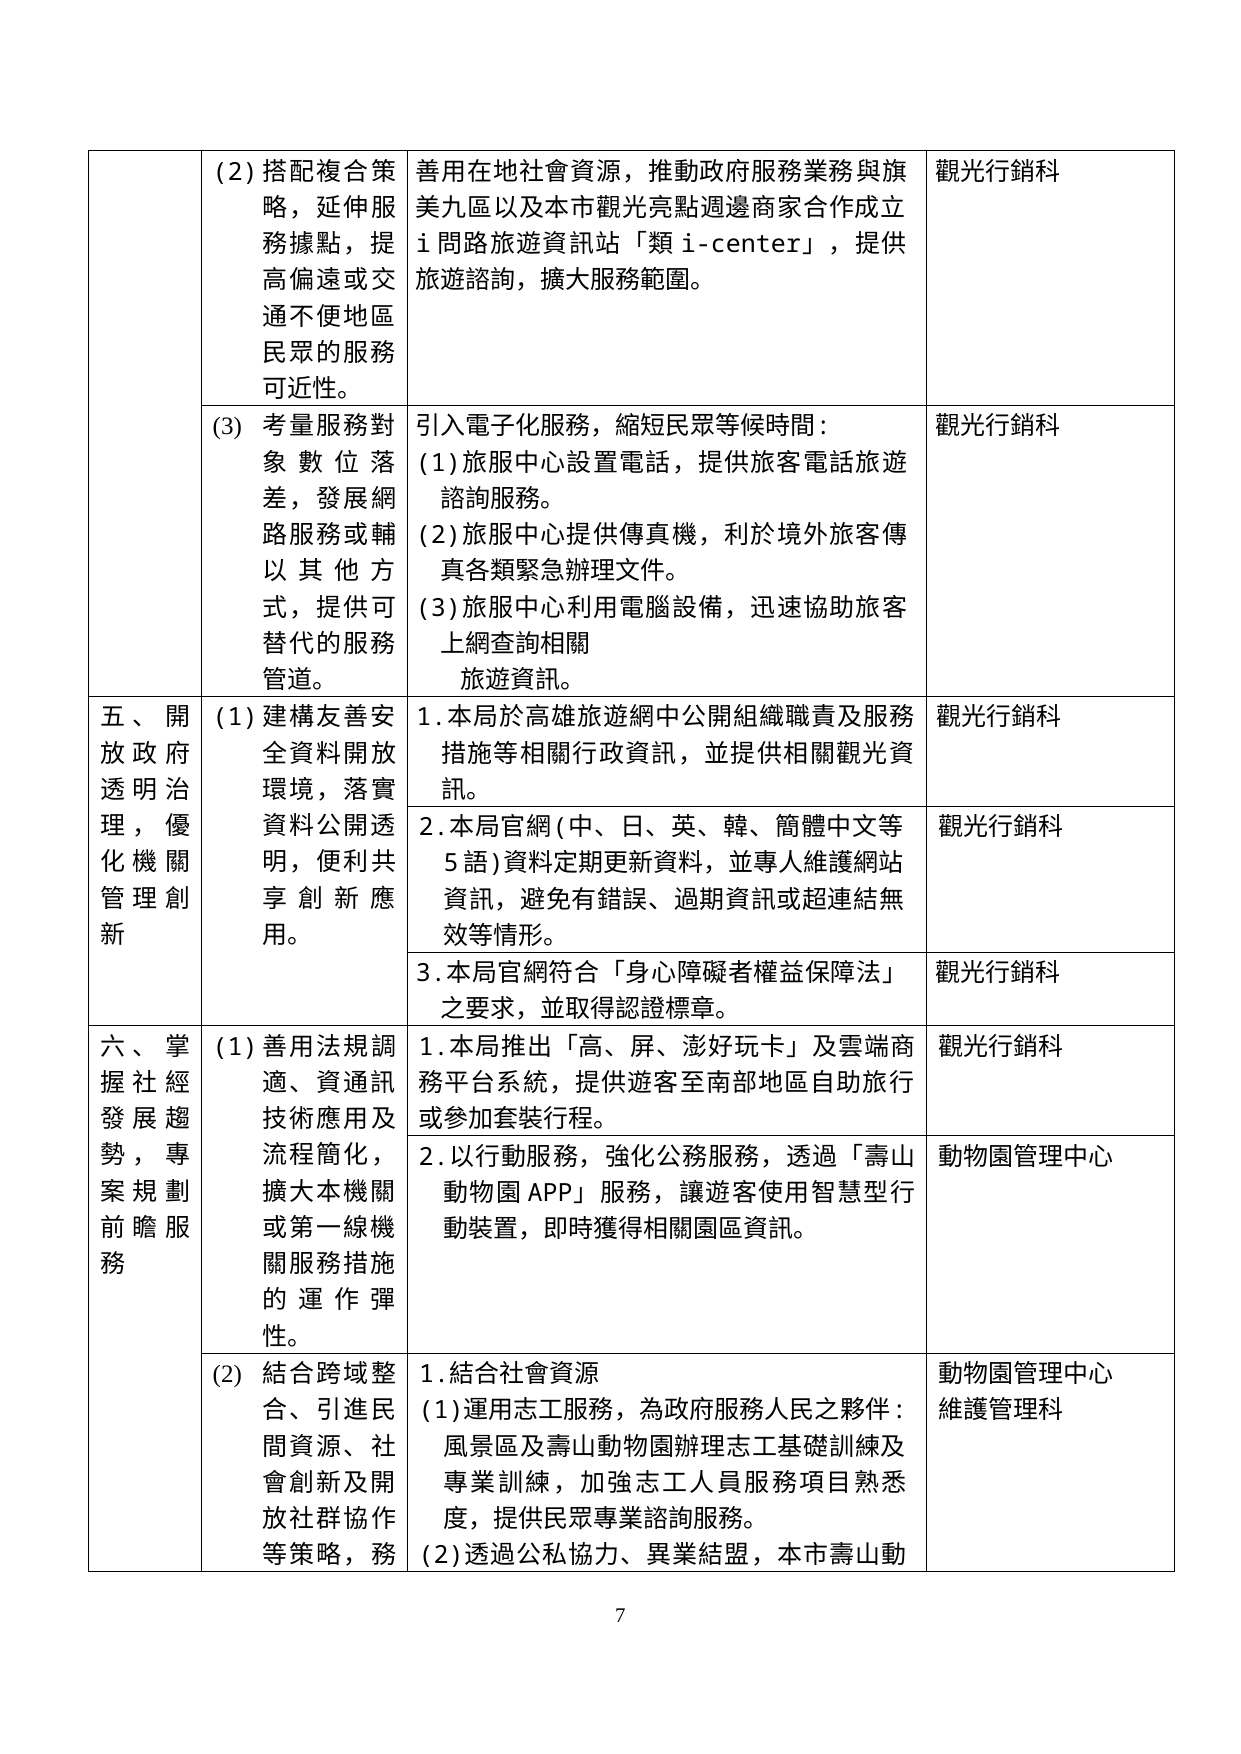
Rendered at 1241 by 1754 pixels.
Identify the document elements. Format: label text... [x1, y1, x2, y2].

table_cell 結合跨域整合、引進民間資源、社會創新及開放社群協作等策略，務 [202, 1354, 407, 1571]
table_cell 善用法規調適、資通訊技術應用及流程簡化，擴大本機關或第一線機關服務措施的運作彈性。 [202, 1026, 407, 1352]
table_cell 觀光行銷科 [927, 1026, 1174, 1135]
table_cell 觀光行銷科 [927, 151, 1174, 405]
table_cell 2.本局官網(中、日、英、韓、簡體中文等5語)資料定期更新資料，並專人維護網站資訊，避免有錯誤、過期資訊或超連結無效等情形。 [408, 807, 926, 952]
table_cell 3.本局官網符合「身心障礙者權益保障法」之要求，並取得認證標章。 [408, 953, 926, 1025]
table_cell 建構友善安全資料開放環境，落實資料公開透明，便利共享創新應用。 [202, 697, 407, 1025]
table_cell 2.以行動服務，強化公務服務，透過「壽山動物園APP」服務，讓遊客使用智慧型行動裝置，即時獲得相關園區資訊。 [408, 1136, 926, 1352]
table_cell 五、開放政府透明治理，優化機關管理創新 [89, 697, 201, 1025]
table_cell 搭配複合策略，延伸服務據點，提高偏遠或交通不便地區民眾的服務可近性。 [202, 151, 407, 405]
table_cell 觀光行銷科 [927, 697, 1174, 806]
table_cell 引入電子化服務，縮短民眾等候時間: (1)旅服中心設置電話，提供旅客電話旅遊諮詢服務。 (2)旅服中心提供傳真機，利於境外旅客傳真各類緊急辦理文件。 (3)旅服中心利用電腦設備，迅速協助旅客上網查詢相關 旅遊資訊。 [408, 406, 926, 696]
table_cell 觀光行銷科 [927, 807, 1174, 952]
table_cell 動物園管理中心 維護管理科 [927, 1354, 1174, 1571]
table_cell 1.本局推出「高、屏、澎好玩卡」及雲端商務平台系統，提供遊客至南部地區自助旅行或參加套裝行程。 [408, 1026, 926, 1135]
table_cell 考量服務對象數位落差，發展網路服務或輔以其他方式，提供可替代的服務管道。 [202, 406, 407, 696]
table_cell 動物園管理中心 [927, 1136, 1174, 1352]
table_cell 觀光行銷科 [927, 953, 1174, 1025]
table_cell 觀光行銷科 [927, 406, 1174, 696]
table_cell 六、掌握社經發展趨勢，專案規劃前瞻服務 [89, 1026, 201, 1571]
table_cell 1.結合社會資源 (1)運用志工服務，為政府服務人民之夥伴:風景區及壽山動物園辦理志工基礎訓練及專業訓練，加強志工人員服務項目熟悉度，提供民眾專業諮詢服務。 (2)透過公私協力、異業結盟，本市壽山動 [408, 1354, 926, 1571]
table_cell [89, 151, 201, 696]
table_cell 善用在地社會資源，推動政府服務業務與旗美九區以及本市觀光亮點週邊商家合作成立 i問路旅遊資訊站「類i-center」，提供旅遊諮詢，擴大服務範圍。 [408, 151, 926, 405]
table_cell 1.本局於高雄旅遊網中公開組織職責及服務措施等相關行政資訊，並提供相關觀光資訊。 [408, 697, 926, 806]
